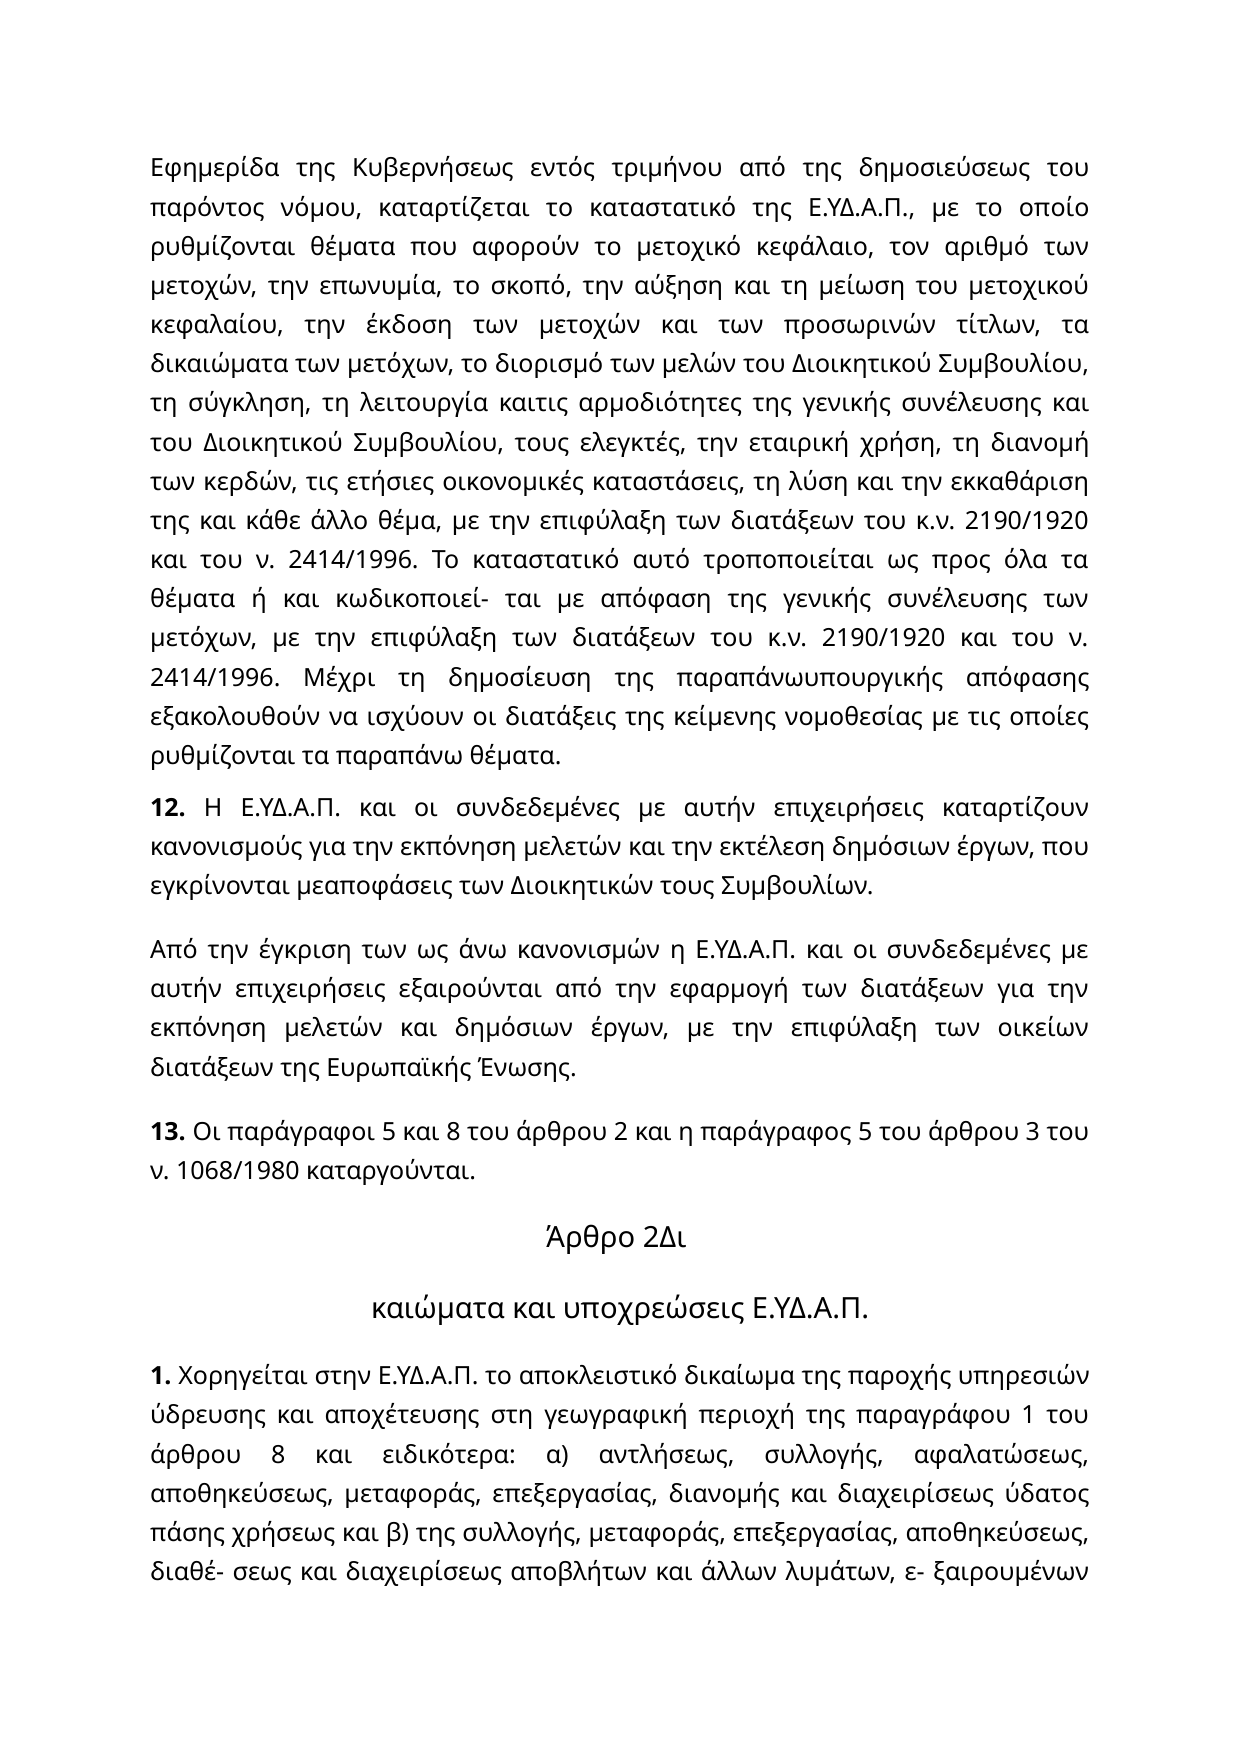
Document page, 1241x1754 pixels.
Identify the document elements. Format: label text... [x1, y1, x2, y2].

text 1. Χορηγείται στην Ε.ΥΔ.Α.Π. το αποκλειστικό δικαίωμα της παροχής υπηρεσιών ύδρευσης και αποχέτευσης στη γεωγραφική περιοχή της παραγράφου 1 του άρθρου 8 και ειδικότερα: α) αντλήσεως, συλλογής, αφαλατώσεως, αποθηκεύσεως, μεταφοράς, επεξεργασίας, διανομής και διαχειρίσεως ύδατος πάσης χρήσεως και β) της συλλογής, μεταφοράς, επεξεργασίας, αποθηκεύσεως, διαθέ- σεως και διαχειρίσεως αποβλήτων και άλλων λυμάτων, ε- ξαιρουμένων [150, 1358, 1090, 1588]
text Εφημερίδα της Κυβερνήσεως εντός τριμήνου από της δημοσιεύσεως του παρόντος νόμου, καταρτίζεται το καταστατικό της Ε.ΥΔ.Α.Π., με το οποίο ρυθμίζονται θέματα που αφορούν το μετοχικό κεφάλαιο, τον αριθμό των μετοχών, την επωνυμία, το σκοπό, την αύξηση και τη μείωση του μετοχικού κεφαλαίου, την έκδοση των μετοχών και των προσωρινών τίτλων, τα δικαιώματα των μετόχων, το διορισμό των μελών του Διοικητικού Συμβουλίου, τη σύγκληση, τη λειτουργία καιτις αρμοδιότητες της γενικής συνέλευσης και του Διοικητικού Συμβουλίου, τους ελεγκτές, την εταιρική χρήση, τη διανομή των κερδών, τις ετήσιες οικονομικές καταστάσεις, τη λύση και την εκκαθάριση της και κάθε άλλο θέμα, με την επιφύλαξη των διατάξεων του κ.ν. 2190/1920 και του ν. 2414/1996. Το καταστατικό αυτό τροποποιείται ως προς όλα τα θέματα ή και κωδικοποιεί- ται με απόφαση της γενικής συνέλευσης των μετόχων, με την επιφύλαξη των διατάξεων του κ.ν. 2190/1920 και του ν. 2414/1996. Μέχρι τη δημοσίευση της παραπάνωυπουργικής απόφασης εξακολουθούν να ισχύουν οι διατάξεις της κείμενης νομοθεσίας με τις οποίες ρυθμίζονται τα παραπάνω θέματα. [150, 150, 1090, 772]
text 12. Η Ε.ΥΔ.Α.Π. και οι συνδεδεμένες με αυτήν επιχειρήσεις καταρτίζουν κανονισμούς για την εκπόνηση μελετών και την εκτέλεση δημόσιων έργων, που εγκρίνονται μεαποφάσεις των Διοικητικών τους Συμβουλίων. [150, 789, 1090, 902]
text Από την έγκριση των ως άνω κανονισμών η Ε.ΥΔ.Α.Π. και οι συνδεδεμένες με αυτήν επιχειρήσεις εξαιρούνται από την εφαρμογή των διατάξεων για την εκπόνηση μελετών και δημόσιων έργων, με την επιφύλαξη των οικείων διατάξεων της Ευρωπαϊκής Ένωσης. [150, 932, 1090, 1083]
text 13. Οι παράγραφοι 5 και 8 του άρθρου 2 και η παράγραφος 5 του άρθρου 3 του ν. 1068/1980 καταργούνται. [150, 1113, 1090, 1187]
subtitle Άρθρο 2Δι [150, 1217, 1090, 1256]
subtitle καιώματα και υποχρεώσεις Ε.ΥΔ.Α.Π. [150, 1287, 1090, 1327]
